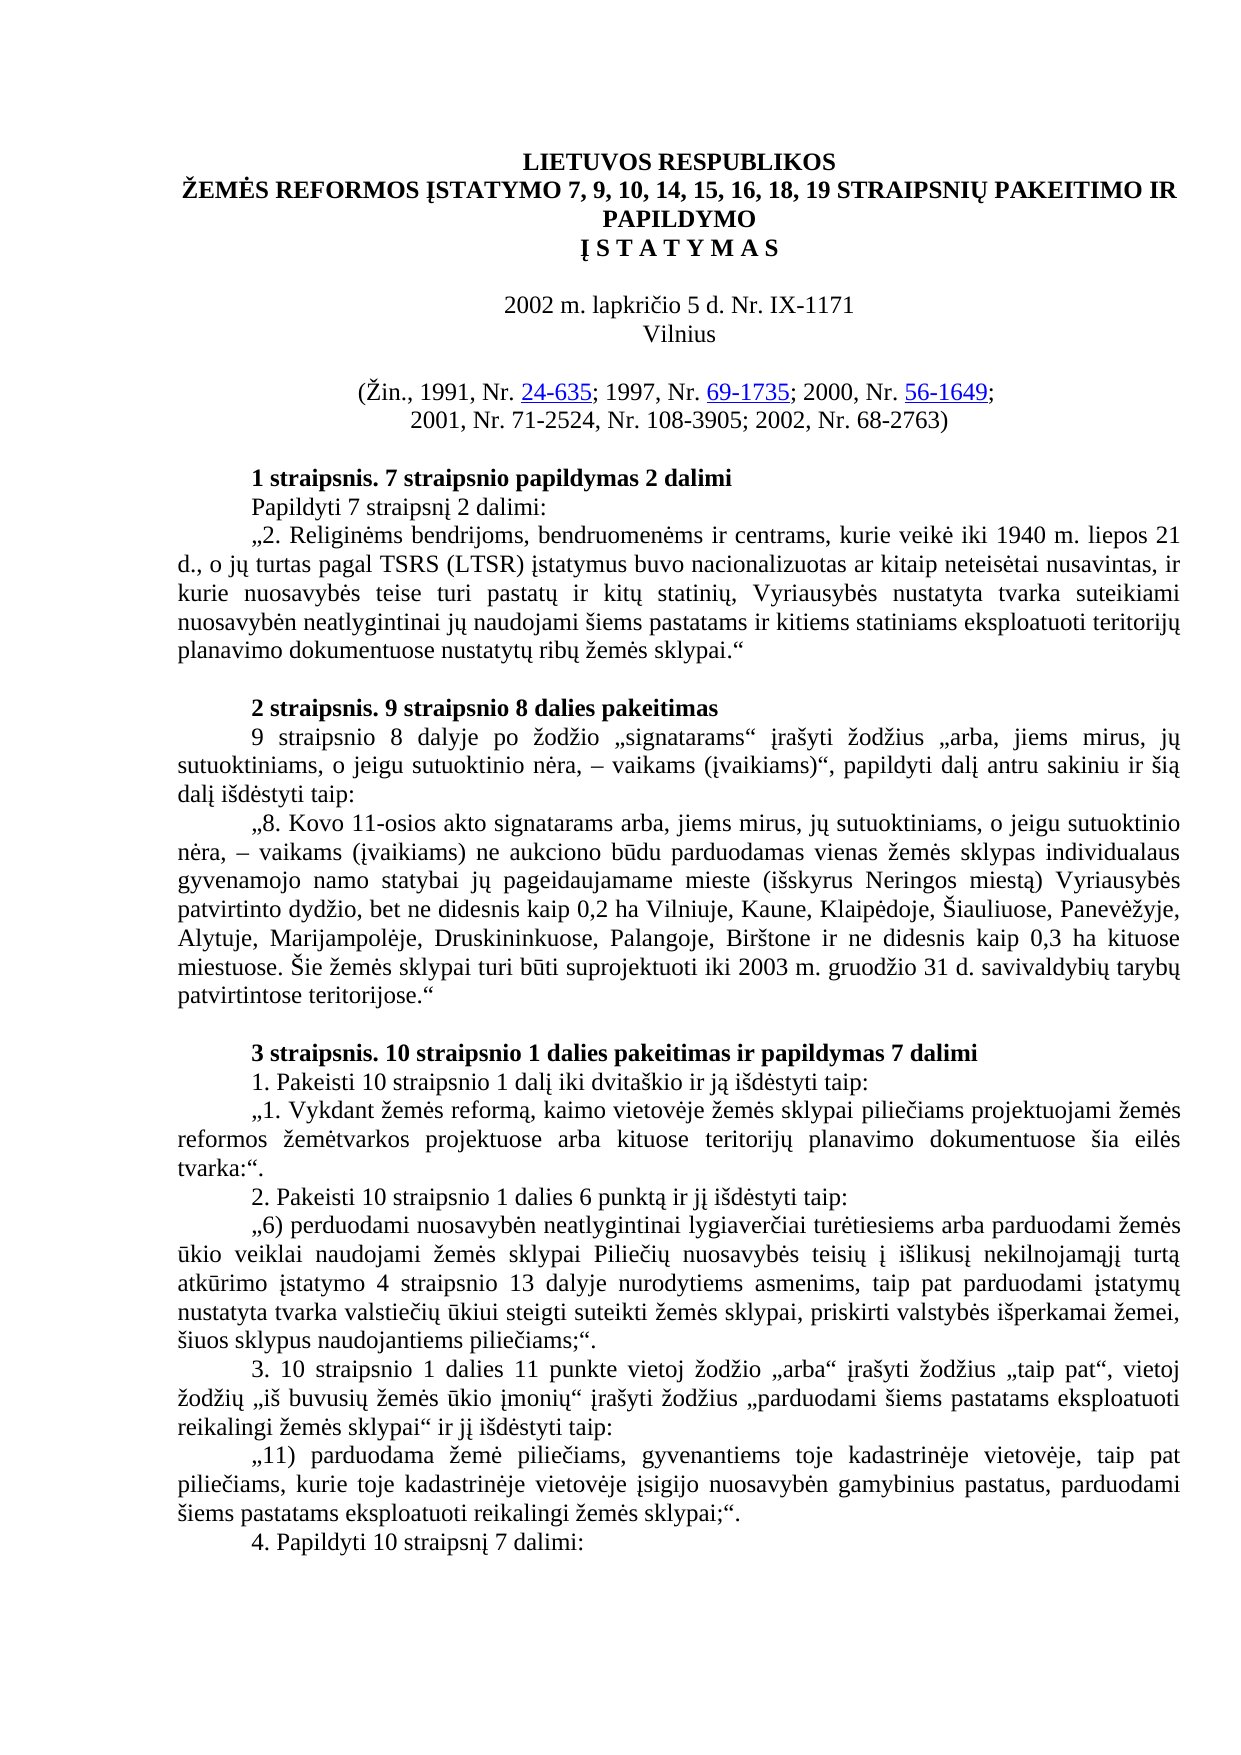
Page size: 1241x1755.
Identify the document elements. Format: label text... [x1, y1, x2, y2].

text „2. Religinėms bendrijoms, bendruomenėms ir centrams, kurie veikė iki 1940 m. liepos 21 d., o jų turtas pagal TSRS (LTSR) įstatymus buvo nacionalizuotas ar kitaip neteisėtai nusavintas, ir kurie nuosavybės teise turi pastatų ir kitų statinių, Vyriausybės nustatyta tvarka suteikiami nuosavybėn neatlygintinai jų naudojami šiems pastatams ir kitiems statiniams eksploatuoti teritorijų planavimo dokumentuose nustatytų ribų žemės sklypai.“ [177, 521, 1181, 664]
text 2 straipsnis. 9 straipsnio 8 dalies pakeitimas [177, 693, 1181, 722]
text „11) parduodama žemė piliečiams, gyvenantiems toje kadastrinėje vietovėje, taip pat piliečiams, kurie toje kadastrinėje vietovėje įsigijo nuosavybėn gamybinius pastatus, parduodami šiems pastatams eksploatuoti reikalingi žemės sklypai;“. [177, 1441, 1181, 1527]
text 2. Pakeisti 10 straipsnio 1 dalies 6 punktą ir jį išdėstyti taip: [177, 1182, 1181, 1211]
text 1 straipsnis. 7 straipsnio papildymas 2 dalimi [177, 463, 1181, 492]
text „8. Kovo 11-osios akto signatarams arba, jiems mirus, jų sutuoktiniams, o jeigu sutuoktinio nėra, – vaikams (įvaikiams) ne aukciono būdu parduodamas vienas žemės sklypas individualaus gyvenamojo namo statybai jų pageidaujamame mieste (išskyrus Neringos miestą) Vyriausybės patvirtinto dydžio, bet ne didesnis kaip 0,2 ha Vilniuje, Kaune, Klaipėdoje, Šiauliuose, Panevėžyje, Alytuje, Marijampolėje, Druskininkuose, Palangoje, Birštone ir ne didesnis kaip 0,3 ha kituose miestuose. Šie žemės sklypai turi būti suprojektuoti iki 2003 m. gruodžio 31 d. savivaldybių tarybų patvirtintose teritorijose.“ [177, 808, 1181, 1009]
text 1. Pakeisti 10 straipsnio 1 dalį iki dvitaškio ir ją išdėstyti taip: [177, 1067, 1181, 1096]
text 3. 10 straipsnio 1 dalies 11 punkte vietoj žodžio „arba“ įrašyti žodžius „taip pat“, vietoj žodžių „iš buvusių žemės ūkio įmonių“ įrašyti žodžius „parduodami šiems pastatams eksploatuoti reikalingi žemės sklypai“ ir jį išdėstyti taip: [177, 1354, 1181, 1441]
text 4. Papildyti 10 straipsnį 7 dalimi: [177, 1527, 1181, 1556]
text 2002 m. lapkričio 5 d. Nr. IX-1171 [177, 291, 1181, 319]
text Į S T A T Y M A S [177, 233, 1181, 262]
text 9 straipsnio 8 dalyje po žodžio „signatarams“ įrašyti žodžius „arba, jiems mirus, jų sutuoktiniams, o jeigu sutuoktinio nėra, – vaikams (įvaikiams)“, papildyti dalį antru sakiniu ir šią dalį išdėstyti taip: [177, 722, 1181, 808]
text „1. Vykdant žemės reformą, kaimo vietovėje žemės sklypai piliečiams projektuojami žemės reformos žemėtvarkos projektuose arba kituose teritorijų planavimo dokumentuose šia eilės tvarka:“. [177, 1096, 1181, 1182]
text 3 straipsnis. 10 straipsnio 1 dalies pakeitimas ir papildymas 7 dalimi [177, 1038, 1181, 1067]
text 2001, Nr. 71-2524, Nr. 108-3905; 2002, Nr. 68-2763) [177, 406, 1181, 434]
text Vilnius [177, 319, 1181, 348]
text Papildyti 7 straipsnį 2 dalimi: [177, 492, 1181, 521]
text ŽEMĖS REFORMOS ĮSTATYMO 7, 9, 10, 14, 15, 16, 18, 19 STRAIPSNIŲ PAKEITIMO IR PAPILDYMO [177, 176, 1181, 233]
text LIETUVOS RESPUBLIKOS [177, 147, 1181, 176]
text „6) perduodami nuosavybėn neatlygintinai lygiaverčiai turėtiesiems arba parduodami žemės ūkio veiklai naudojami žemės sklypai Piliečių nuosavybės teisių į išlikusį nekilnojamąjį turtą atkūrimo įstatymo 4 straipsnio 13 dalyje nurodytiems asmenims, taip pat parduodami įstatymų nustatyta tvarka valstiečių ūkiui steigti suteikti žemės sklypai, priskirti valstybės išperkamai žemei, šiuos sklypus naudojantiems piliečiams;“. [177, 1211, 1181, 1354]
text (Žin., 1991, Nr. 24-635; 1997, Nr. 69-1735; 2000, Nr. 56-1649; [177, 377, 1181, 406]
